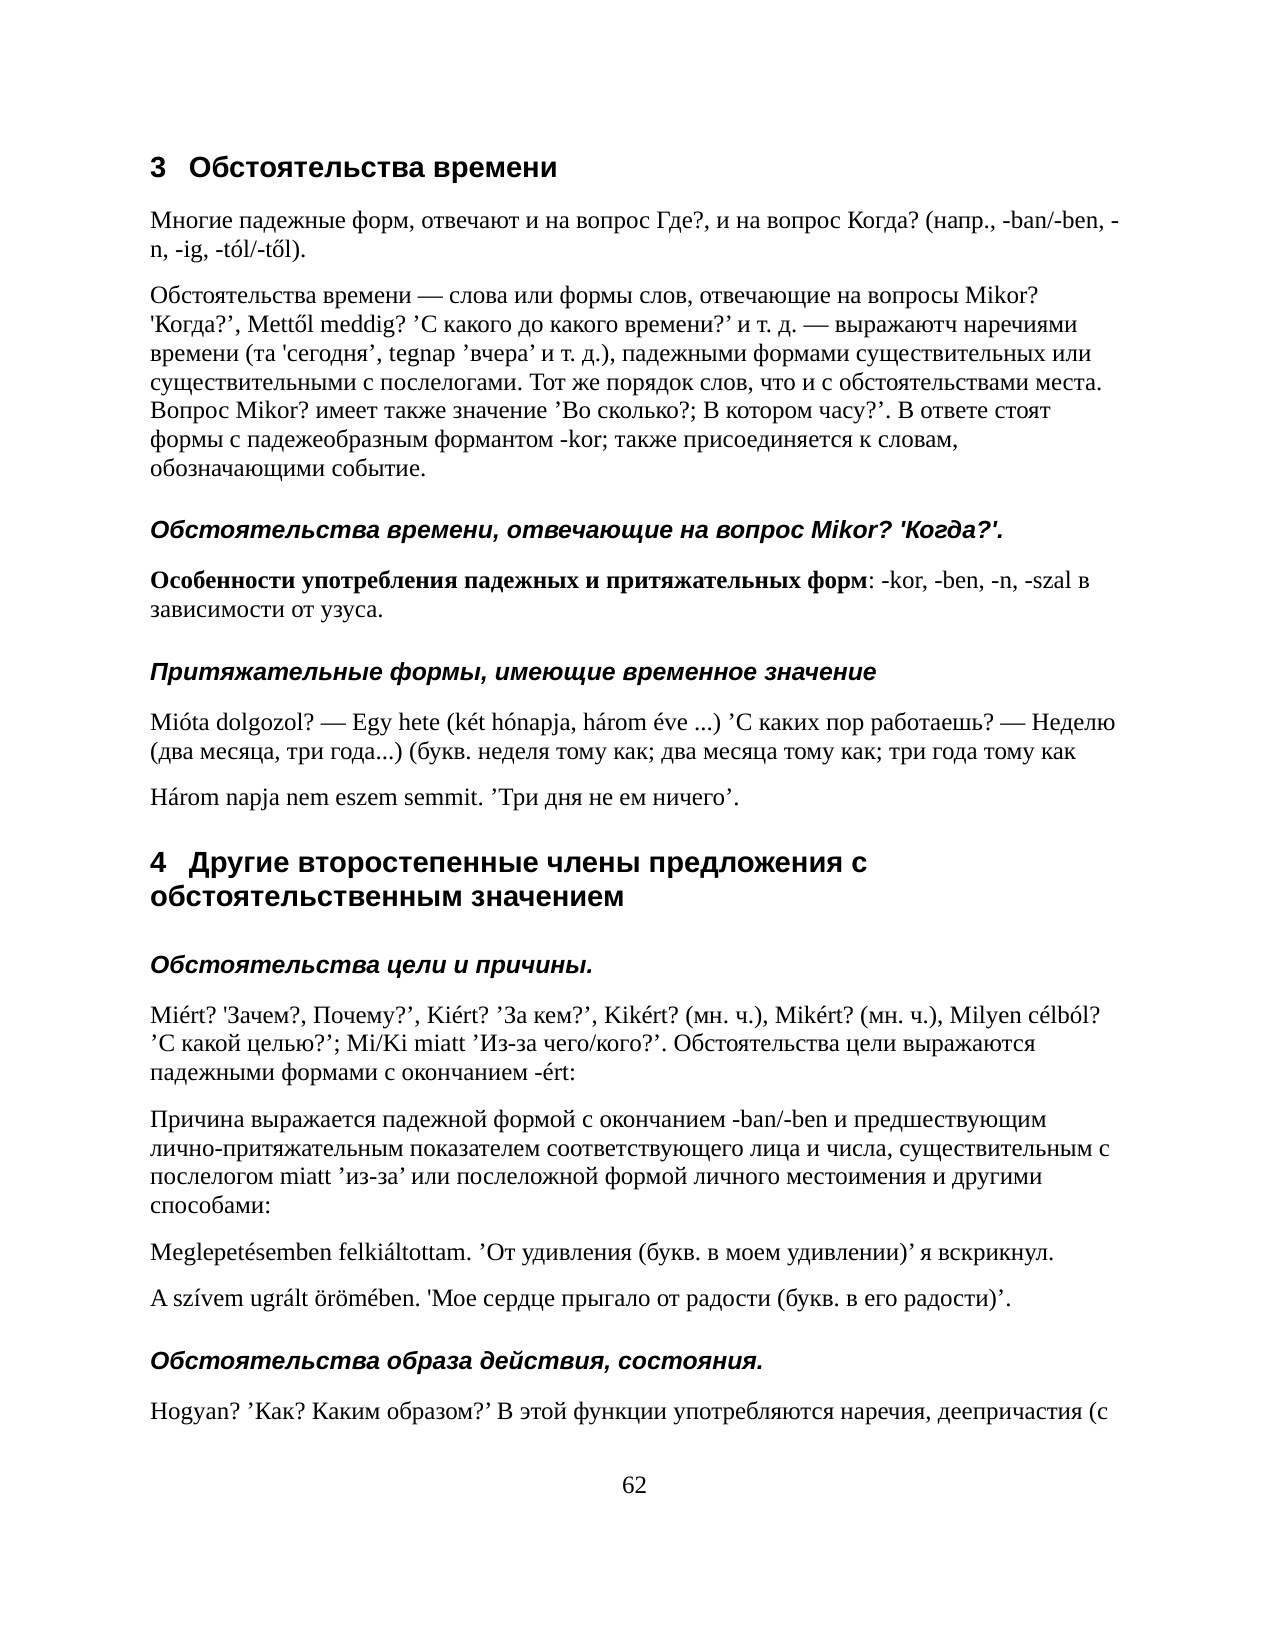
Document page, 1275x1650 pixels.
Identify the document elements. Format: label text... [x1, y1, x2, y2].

text Обстоятельства времени — слова или формы слов, отвечающие на вопросы Mikor? 'Когда?’, Mettől meddig? ’С какого до какого времени?’ и т. д. — выражаютч наречиями времени (та 'сегодня’, tegnap ’вчера’ и т. д.), падежными формами существительных или существительными с послелогами. Тот же порядок слов, что и с обстоятельствами места. Вопрос Mikor? имеет также значение ’Во сколько?; В котором часу?’. В ответе стоят формы с падежеобразным формантом -kor; также присоединяется к словам, обозначающими событие. [150, 280, 1125, 482]
text A szívem ugrált örömében. 'Мое сердце прыгало от радости (букв. в его радости)’. [150, 1283, 1125, 1312]
subtitle Обстоятельства цели и причины. [150, 950, 1125, 978]
text Особенности употребления падежных и притяжательных форм: -kor, -ben, -n, -szal в зависимости от узуса. [150, 566, 1125, 623]
subtitle Обстоятельства времени, отвечающие на вопрос Mikor? 'Когда?'. [150, 516, 1125, 544]
text Meglepetésemben felkiáltottam. ’От удивления (букв. в моем удивлении)’ я вскрикнул. [150, 1237, 1125, 1266]
subtitle Притяжательные формы, имеющие временное значение [150, 657, 1125, 686]
subtitle Другие второстепенные члены предложения с обстоятельственным значением [150, 845, 1125, 912]
text Mióta dolgozol? — Egy hete (két hónapja, három éve ...) ’C каких пор работаешь? — Неделю (два месяца, три года...) (букв. неделя тому как; два месяца тому как; три года тому как [150, 707, 1125, 764]
subtitle Обстоятельства образа действия, состояния. [150, 1346, 1125, 1375]
text Hogyan? ’Как? Каким образом?’ В этой функции употребляются наречия, деепричастия (с [150, 1396, 1125, 1425]
text Miért? 'Зачем?, Почему?’, Kiért? ’За кем?’, Kikért? (мн. ч.), Mikért? (мн. ч.), Milyen célból? ’С какой целью?’; Mi/Ki miatt ’Из-за чего/кого?’. Обстоятельства цели выражаются падежными формами с окончанием -ért: [150, 1000, 1125, 1086]
subtitle Обстоятельства времени [150, 150, 1125, 183]
text Három napja nem eszem semmit. ’Три дня не ем ничего’. [150, 782, 1125, 811]
text Причина выражается падежной формой с окончанием -ban/-ben и предшествующим лично-притяжательным показателем соответствующего лица и числа, существительным с послелогом miatt ’из-за’ или послеложной формой личного местоимения и другими способами: [150, 1104, 1125, 1219]
text Многие падежные форм, отвечают и на вопрос Где?, и на вопрос Когда? (напр., -ban/-ben, -n, -ig, -tól/-től). [150, 205, 1125, 262]
